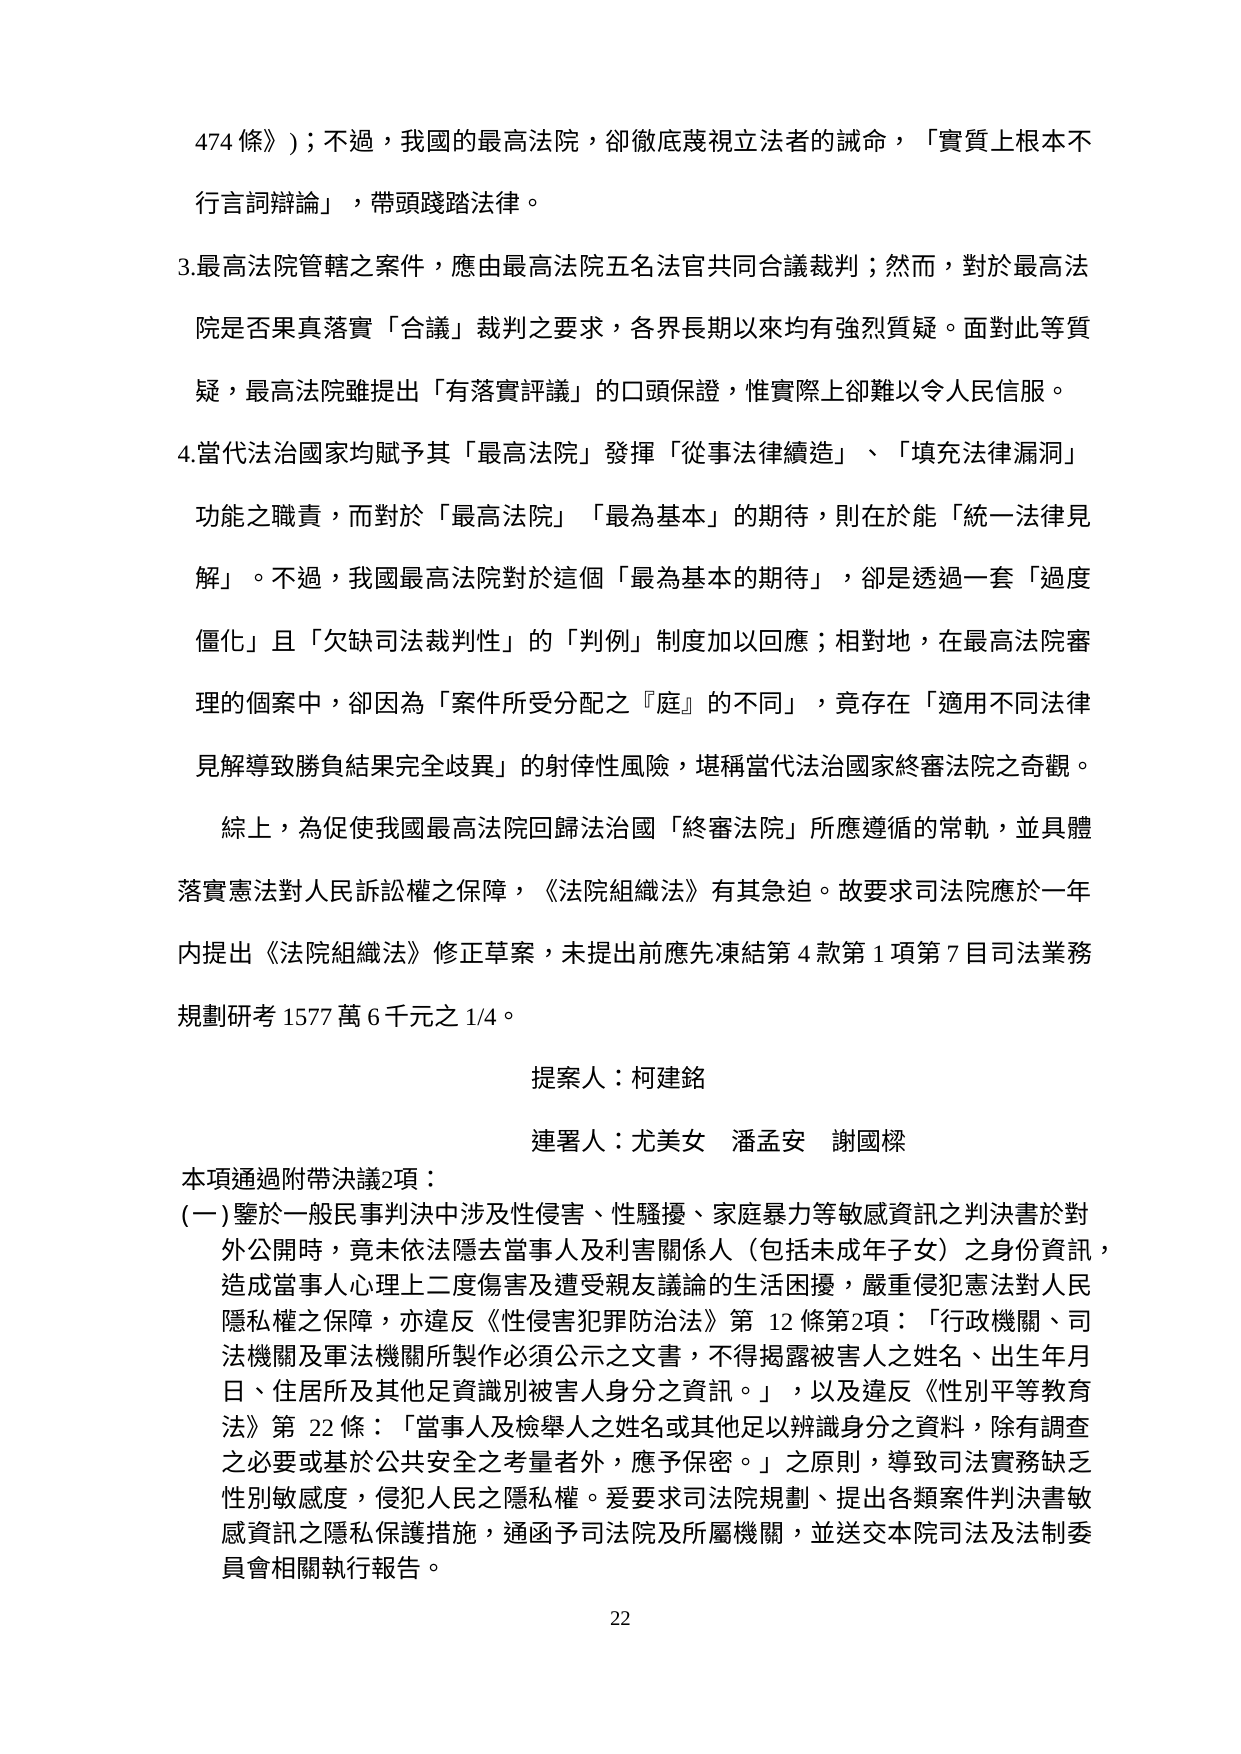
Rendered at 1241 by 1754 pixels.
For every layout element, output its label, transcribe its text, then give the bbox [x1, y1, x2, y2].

text 綜上，為促使我國最高法院回歸法治國「終審法院」所應遵循的常軌，並具體落實憲法對人民訴訟權之保障，《法院組織法》有其急迫。故要求司法院應於一年内提出《法院組織法》修正草案，未提出前應先凍結第4款第1項第7目司法業務規劃研考1577萬6千元之1/4。 [177, 785, 1092, 1035]
text 4.當代法治國家均賦予其「最高法院」發揮「從事法律續造」、「填充法律漏洞」 功能之職責，而對於「最高法院」「最為基本」的期待，則在於能「統一法律見解」。不過，我國最高法院對於這個「最為基本的期待」，卻是透過一套「過度僵化」且「欠缺司法裁判性」的「判例」制度加以回應；相對地，在最高法院審理的個案中，卻因為「案件所受分配之『庭』的不同」，竟存在「適用不同法律見解導致勝負結果完全歧異」的射倖性風險，堪稱當代法治國家終審法院之奇觀。 [177, 410, 1092, 785]
text 提案人：柯建銘 [177, 1035, 1092, 1097]
text (一)鑒於一般民事判決中涉及性侵害、性騷擾、家庭暴力等敏感資訊之判決書於對外公開時，竟未依法隱去當事人及利害關係人（包括未成年子女）之身份資訊，造成當事人心理上二度傷害及遭受親友議論的生活困擾，嚴重侵犯憲法對人民隱私權之保障，亦違反《性侵害犯罪防治法》第 12 條第2項：「行政機關、司法機關及軍法機關所製作必須公示之文書，不得揭露被害人之姓名、出生年月日、住居所及其他足資識別被害人身分之資訊。」，以及違反《性別平等教育法》第 22 條：「當事人及檢舉人之姓名或其他足以辨識身分之資料，除有調查之必要或基於公共安全之考量者外，應予保密。」之原則，導致司法實務缺乏性別敏感度，侵犯人民之隱私權。爰要求司法院規劃、提出各類案件判決書敏感資訊之隱私保護措施，通函予司法院及所屬機關，並送交本院司法及法制委員會相關執行報告。 [177, 1195, 1092, 1585]
text 本項通過附帶決議2項： [181, 1160, 1092, 1195]
text 474條》)；不過，我國的最高法院，卻徹底蔑視立法者的誡命，「實質上根本不行言詞辯論」，帶頭踐踏法律。 [177, 97, 1092, 222]
text 連署人：尤美女 潘孟安 謝國樑 [177, 1097, 1092, 1160]
text 3.最高法院管轄之案件，應由最高法院五名法官共同合議裁判；然而，對於最高法院是否果真落實「合議」裁判之要求，各界長期以來均有強烈質疑。面對此等質疑，最高法院雖提出「有落實評議」的口頭保證，惟實際上卻難以令人民信服。 [177, 222, 1092, 410]
